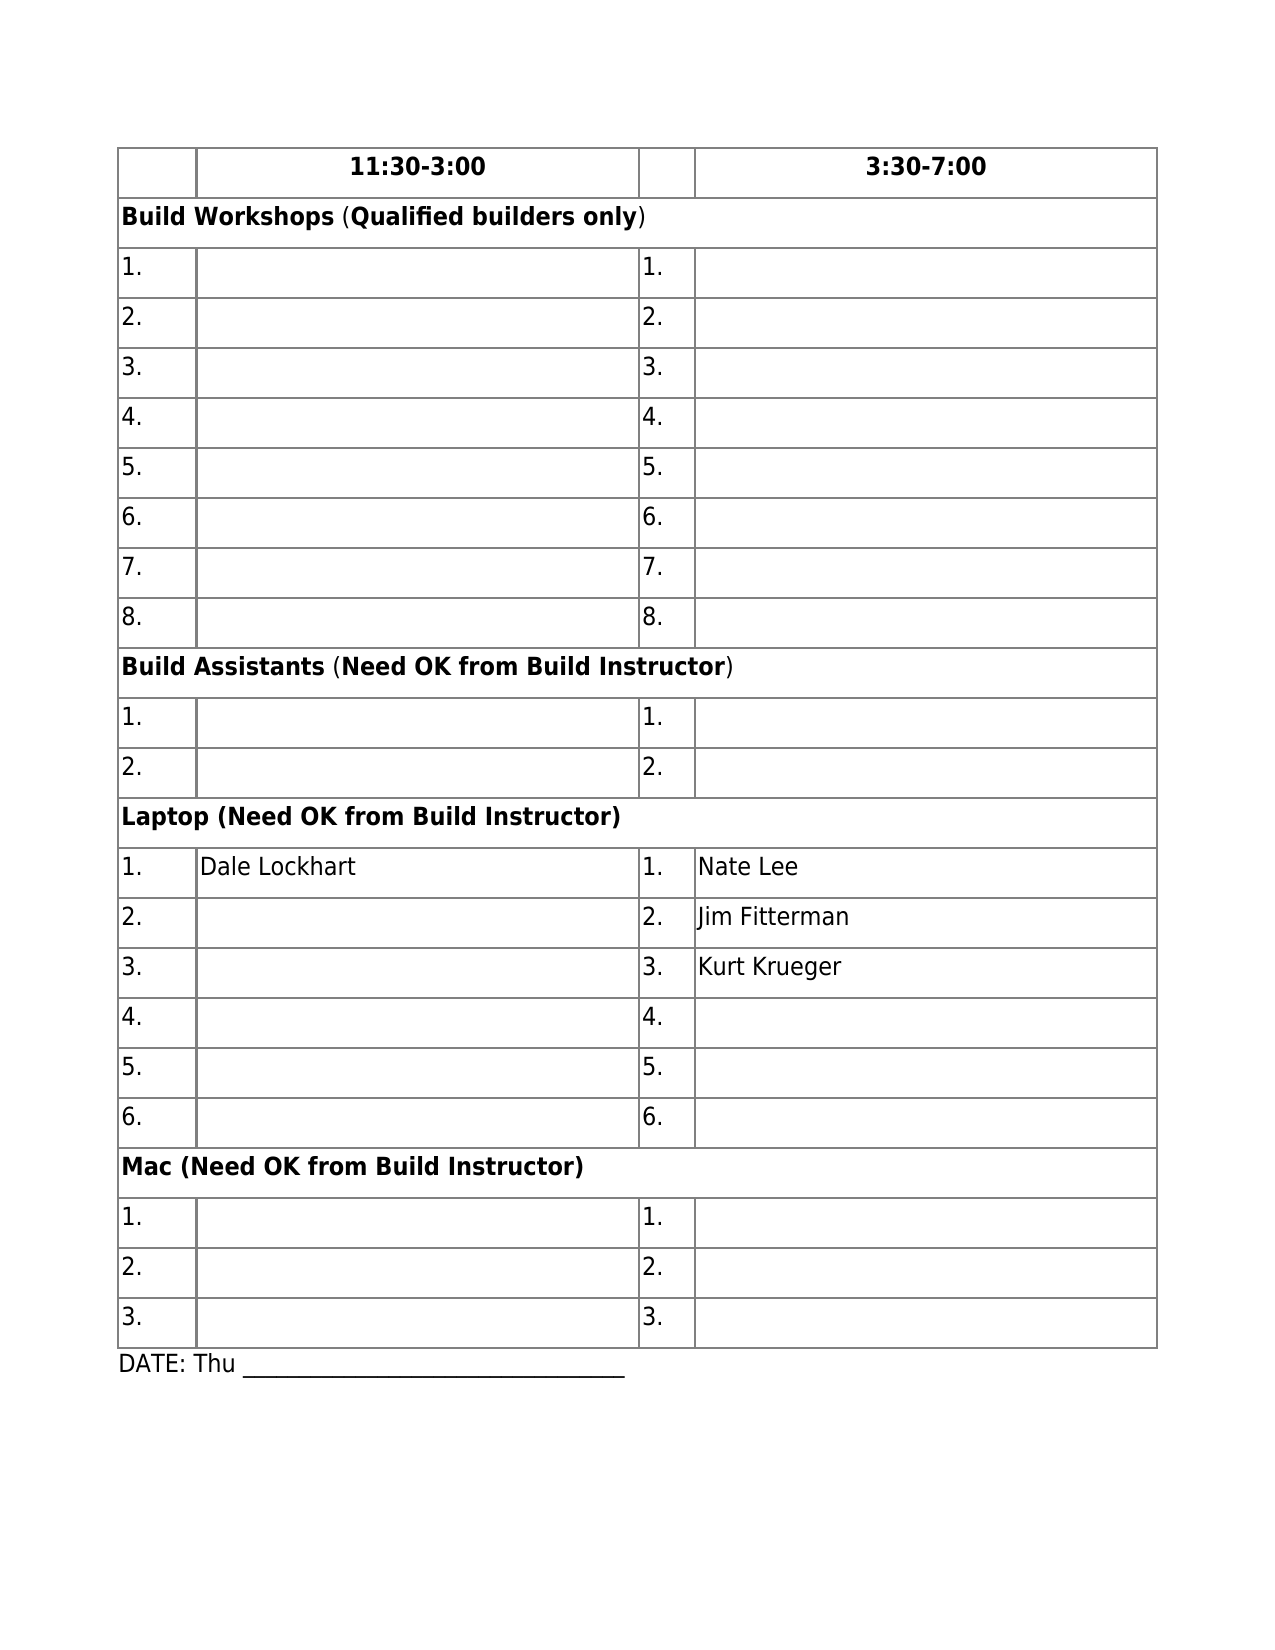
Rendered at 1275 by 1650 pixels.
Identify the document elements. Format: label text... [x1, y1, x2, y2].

table_cell [696, 1249, 1156, 1297]
table_cell [696, 599, 1156, 647]
table_cell [696, 699, 1156, 747]
table_cell [696, 1099, 1156, 1147]
table_cell 7. [640, 549, 694, 597]
table_cell [696, 999, 1156, 1047]
table_cell [198, 349, 638, 397]
table_cell 7. [119, 549, 195, 597]
table_cell [198, 1299, 638, 1347]
table_cell [696, 399, 1156, 447]
table_cell [198, 749, 638, 797]
table_cell [696, 549, 1156, 597]
table_cell 3. [119, 949, 195, 997]
table_cell 4. [119, 399, 195, 447]
table_cell [696, 499, 1156, 547]
table_cell [696, 349, 1156, 397]
table_cell 1. [119, 699, 195, 747]
table_cell [198, 399, 638, 447]
table_cell 1. [640, 699, 694, 747]
table_cell 1. [640, 249, 694, 297]
table_cell [198, 499, 638, 547]
table_cell 3. [119, 349, 195, 397]
table_cell 8. [640, 599, 694, 647]
table_cell 2. [119, 899, 195, 947]
table_cell 3. [640, 1299, 694, 1347]
table_cell 6. [119, 1099, 195, 1147]
table_cell [198, 949, 638, 997]
table_cell Mac (Need OK from Build Instructor) [119, 1149, 1156, 1197]
table_cell Dale Lockhart [198, 849, 638, 897]
table_cell 3. [640, 949, 694, 997]
table_cell 2. [640, 749, 694, 797]
table_cell 3. [640, 349, 694, 397]
table_cell [198, 1199, 638, 1247]
table_cell [198, 249, 638, 297]
table_cell 4. [640, 399, 694, 447]
table_cell [198, 549, 638, 597]
table_cell [198, 1049, 638, 1097]
table_cell Build Workshops (Qualified builders only) [119, 199, 1156, 247]
table_cell 4. [119, 999, 195, 1047]
table_cell 4. [640, 999, 694, 1047]
table_cell Laptop (Need OK from Build Instructor) [119, 799, 1156, 847]
table_cell 6. [119, 499, 195, 547]
table_cell [696, 1049, 1156, 1097]
table_cell [198, 1099, 638, 1147]
table_cell 2. [640, 1249, 694, 1297]
table_cell 6. [640, 1099, 694, 1147]
table_cell 2. [119, 299, 195, 347]
table_cell [696, 249, 1156, 297]
table_cell 1. [640, 1199, 694, 1247]
table_cell [198, 1249, 638, 1297]
table_cell Jim Fitterman [696, 899, 1156, 947]
table_cell 3. [119, 1299, 195, 1347]
table_header [640, 149, 694, 197]
table_cell 8. [119, 599, 195, 647]
table_cell [198, 699, 638, 747]
table_cell 5. [640, 449, 694, 497]
table_cell 1. [119, 249, 195, 297]
table_cell 5. [640, 1049, 694, 1097]
table_cell 5. [119, 449, 195, 497]
table_cell 2. [119, 749, 195, 797]
table_cell [696, 299, 1156, 347]
table_cell Build Assistants (Need OK from Build Instructor) [119, 649, 1156, 697]
text DATE: Thu __________________________________ [118, 1349, 1157, 1378]
table_cell 1. [119, 1199, 195, 1247]
table_cell 2. [119, 1249, 195, 1297]
table_cell 2. [640, 899, 694, 947]
table_header 11:30-3:00 [198, 149, 638, 197]
table_header [119, 149, 195, 197]
table_cell [198, 299, 638, 347]
table_cell [198, 449, 638, 497]
table_cell [696, 449, 1156, 497]
table_cell [696, 1299, 1156, 1347]
table_cell Nate Lee [696, 849, 1156, 897]
table_cell Kurt Krueger [696, 949, 1156, 997]
table_cell 6. [640, 499, 694, 547]
table_cell 1. [640, 849, 694, 897]
table_cell 1. [119, 849, 195, 897]
table_header 3:30-7:00 [696, 149, 1156, 197]
table_cell [198, 899, 638, 947]
table_cell [198, 999, 638, 1047]
table_cell 2. [640, 299, 694, 347]
table_cell [696, 749, 1156, 797]
table_cell [198, 599, 638, 647]
table_cell 5. [119, 1049, 195, 1097]
table_cell [696, 1199, 1156, 1247]
